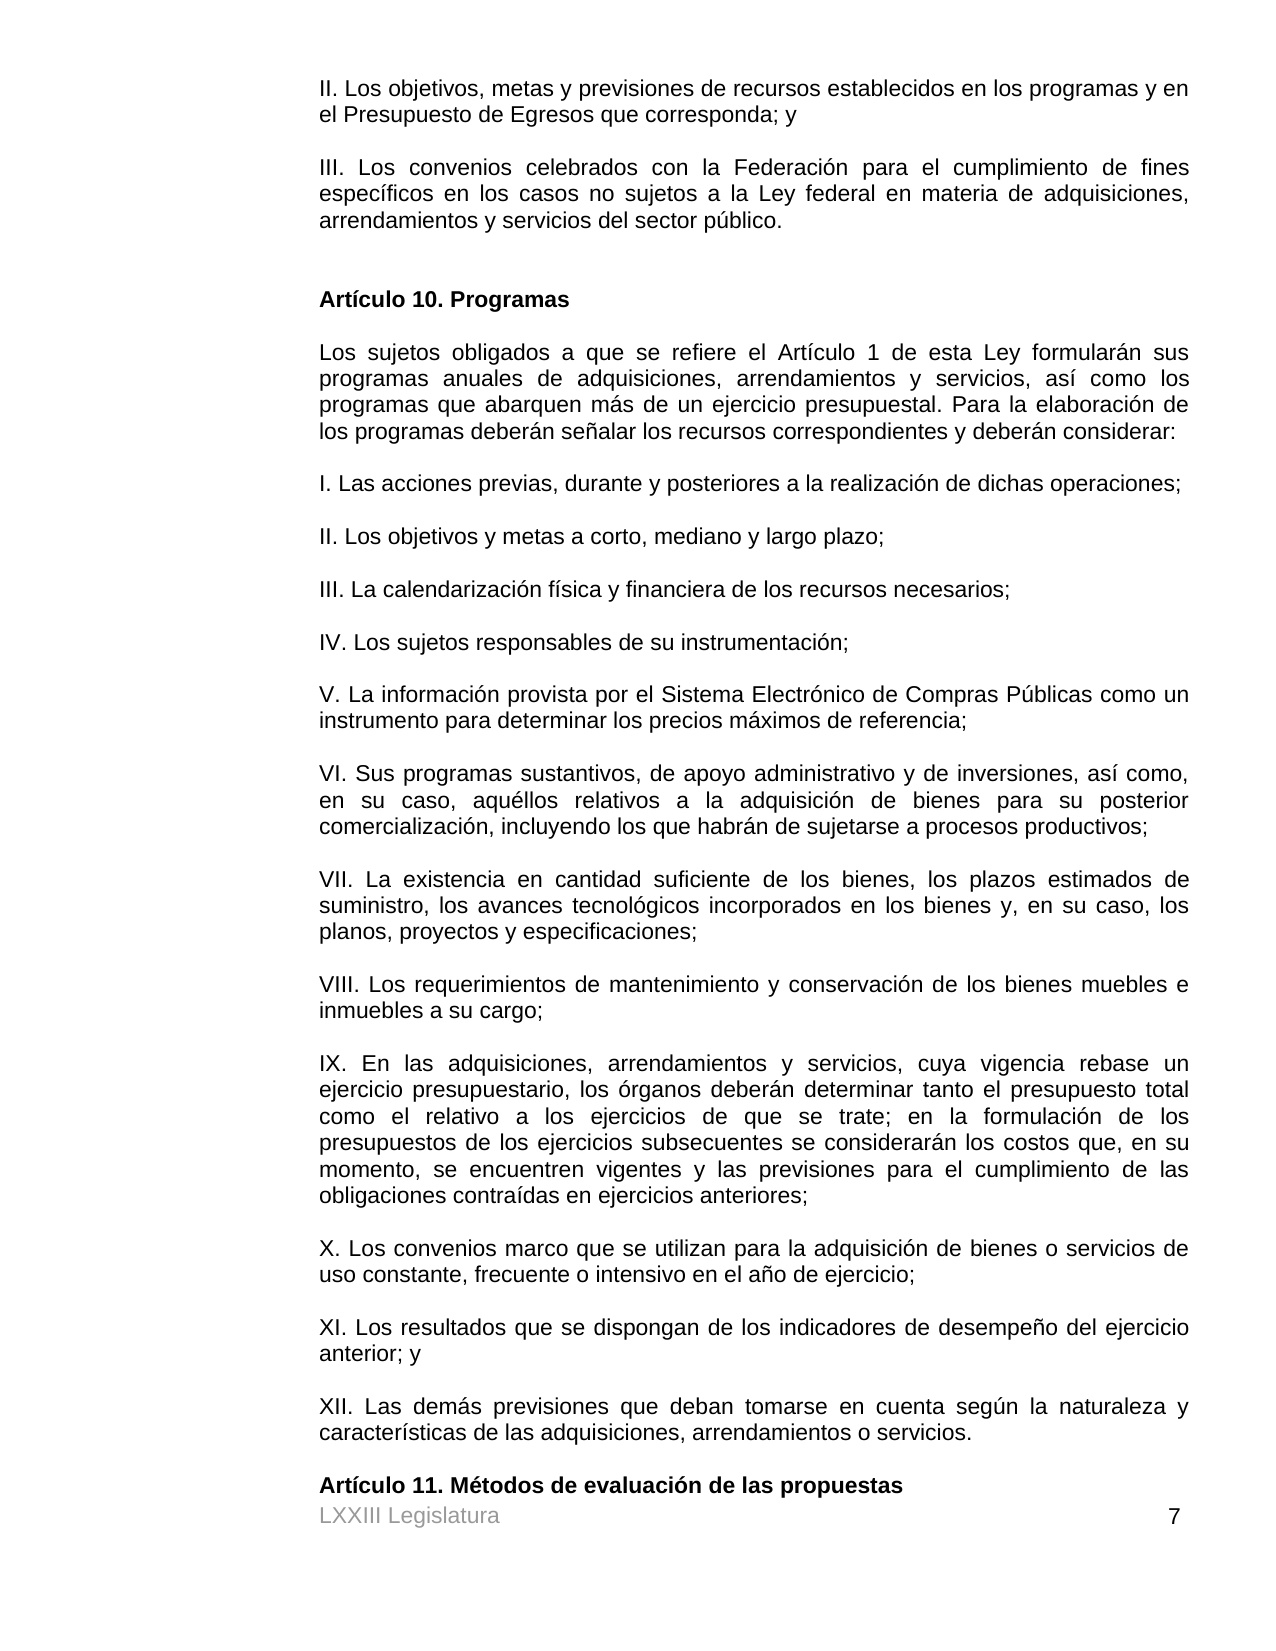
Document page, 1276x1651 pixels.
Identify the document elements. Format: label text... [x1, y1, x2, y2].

text VII. La existencia en cantidad suficiente de los bienes, los plazos estimados de suministro, los avances tecnológicos incorporados en los bienes y, en su caso, los planos, proyectos y especificaciones; [319, 866, 1190, 945]
text III. La calendarización física y financiera de los recursos necesarios; [319, 576, 1190, 602]
text Artículo 10. Programas [319, 286, 1190, 312]
text II. Los objetivos, metas y previsiones de recursos establecidos en los programas y en el Presupuesto de Egresos que corresponda; y [319, 75, 1190, 128]
text XI. Los resultados que se dispongan de los indicadores de desempeño del ejercicio anterior; y [319, 1314, 1190, 1366]
text Los sujetos obligados a que se refiere el Artículo 1 de esta Ley formularán sus programas anuales de adquisiciones, arrendamientos y servicios, así como los programas que abarquen más de un ejercicio presupuestal. Para la elaboración de los programas deberán señalar los recursos correspondientes y deberán considerar: [319, 338, 1190, 444]
text VIII. Los requerimientos de mantenimiento y conservación de los bienes muebles e inmuebles a su cargo; [319, 971, 1190, 1024]
text I. Las acciones previas, durante y posteriores a la realización de dichas operaciones; [319, 470, 1190, 497]
text II. Los objetivos y metas a corto, mediano y largo plazo; [319, 523, 1190, 549]
text III. Los convenios celebrados con la Federación para el cumplimiento de fines específicos en los casos no sujetos a la Ley federal en materia de adquisiciones, arrendamientos y servicios del sector público. [319, 154, 1190, 233]
text X. Los convenios marco que se utilizan para la adquisición de bienes o servicios de uso constante, frecuente o intensivo en el año de ejercicio; [319, 1234, 1190, 1287]
text V. La información provista por el Sistema Electrónico de Compras Públicas como un instrumento para determinar los precios máximos de referencia; [319, 681, 1190, 734]
text IV. Los sujetos responsables de su instrumentación; [319, 628, 1190, 655]
text Artículo 11. Métodos de evaluación de las propuestas [319, 1472, 1190, 1498]
text VI. Sus programas sustantivos, de apoyo administrativo y de inversiones, así como, en su caso, aquéllos relativos a la adquisición de bienes para su posterior comercialización, incluyendo los que habrán de sujetarse a procesos productivos; [319, 760, 1190, 839]
text IX. En las adquisiciones, arrendamientos y servicios, cuya vigencia rebase un ejercicio presupuestario, los órganos deberán determinar tanto el presupuesto total como el relativo a los ejercicios de que se trate; en la formulación de los presupuestos de los ejercicios subsecuentes se considerarán los costos que, en su momento, se encuentren vigentes y las previsiones para el cumplimiento de las obligaciones contraídas en ejercicios anteriores; [319, 1050, 1190, 1208]
text XII. Las demás previsiones que deban tomarse en cuenta según la naturaleza y características de las adquisiciones, arrendamientos o servicios. [319, 1393, 1190, 1445]
